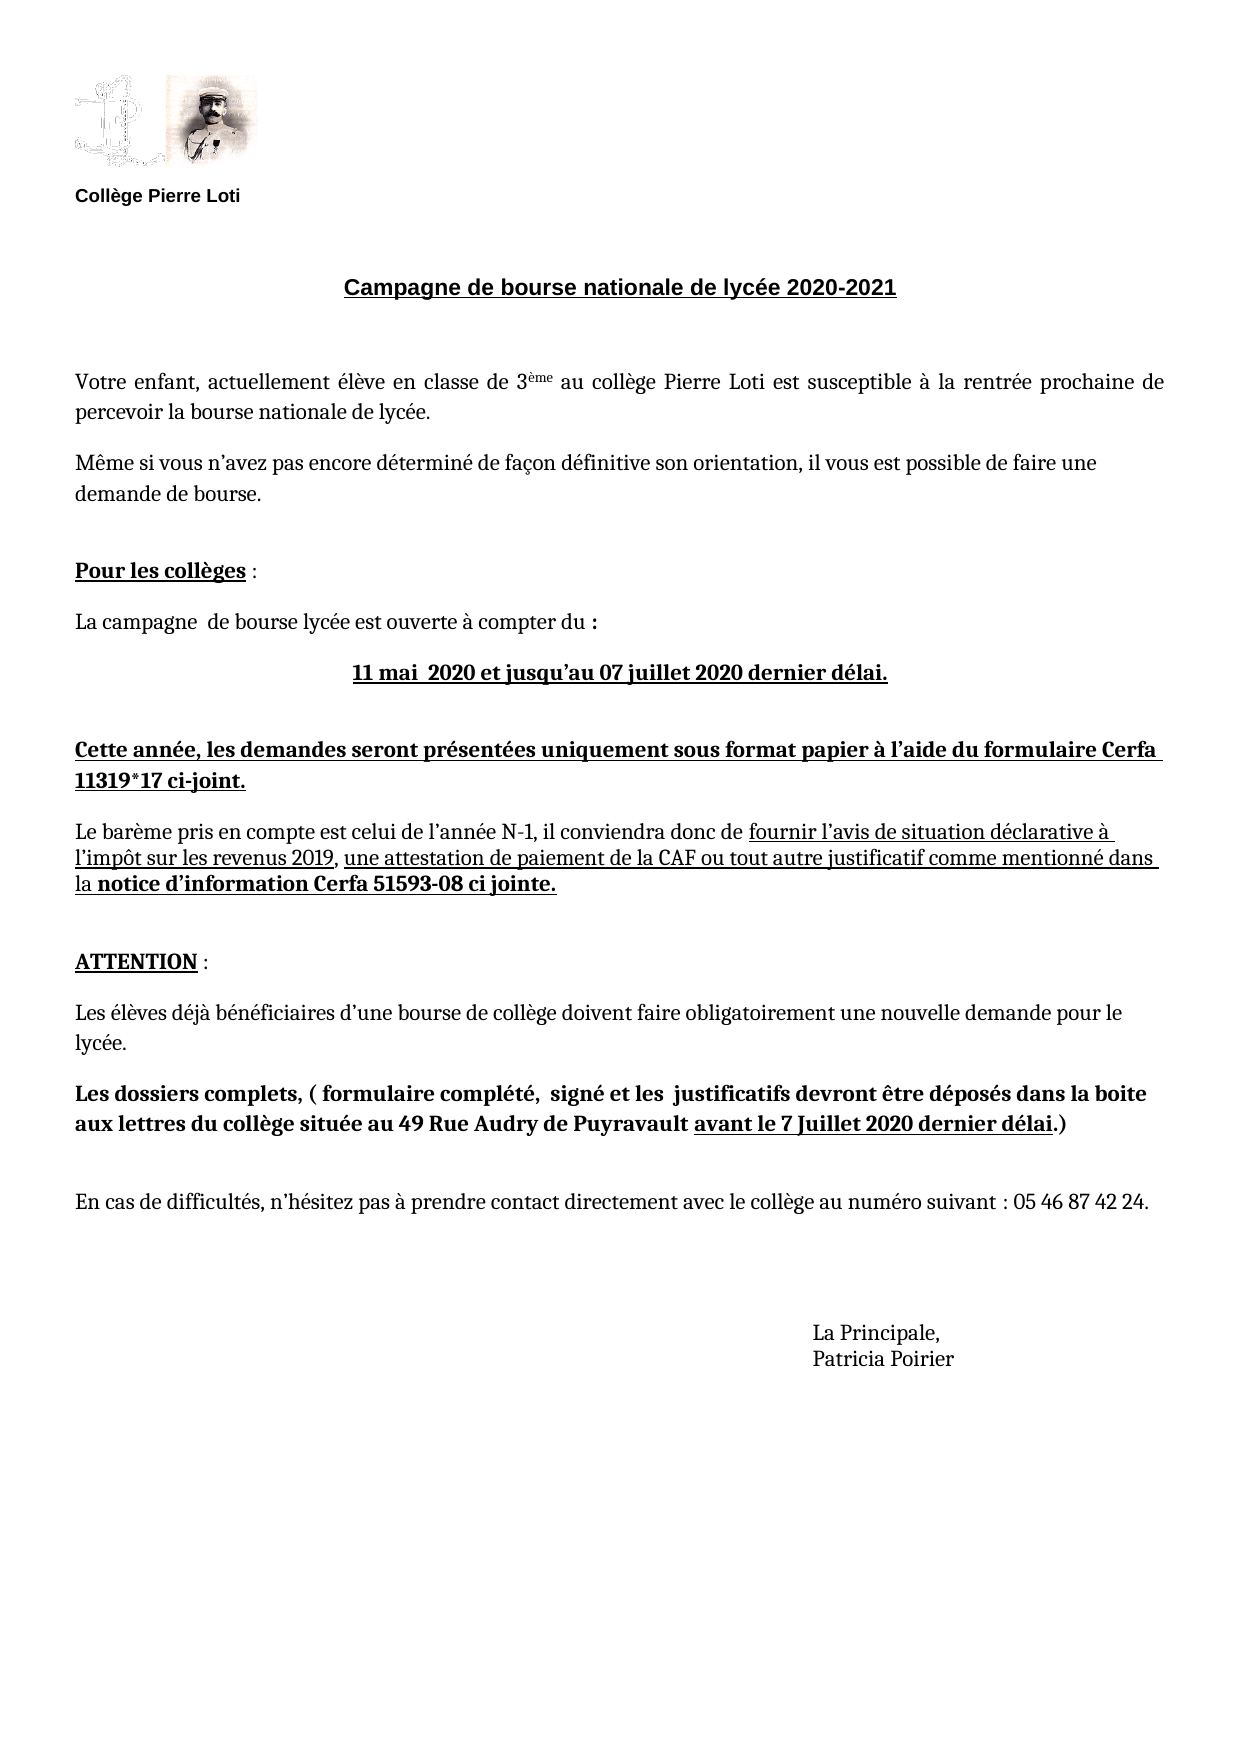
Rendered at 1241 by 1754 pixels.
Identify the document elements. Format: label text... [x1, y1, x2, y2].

text La Principale, [75, 1319, 1165, 1346]
text Pour les collèges : [75, 558, 1165, 584]
text ATTENTION : [75, 949, 1165, 975]
text Votre enfant, actuellement élève en classe de 3ème au collège Pierre Loti est susceptible à la rentrée prochaine de percevoir la bourse nationale de lycée. [75, 369, 1165, 426]
text Collège Pierre Loti [75, 184, 1165, 206]
text Campagne de bourse nationale de lycée 2020-2021 [75, 274, 1165, 301]
text La campagne de bourse lycée est ouverte à compter du : [75, 609, 1165, 635]
text Même si vous n’avez pas encore déterminé de façon définitive son orientation, il vous est possible de faire une demande de bourse. [75, 450, 1165, 507]
text Les élèves déjà bénéficiaires d’une bourse de collège doivent faire obligatoirement une nouvelle demande pour le lycée. [75, 1000, 1165, 1056]
text En cas de difficultés, n’hésitez pas à prendre contact directement avec le collège au numéro suivant : 05 46 87 42 24. [75, 1188, 1165, 1215]
text Le barème pris en compte est celui de l’année N-1, il conviendra donc de fournir l’avis de situation déclarative à l’impôt sur les revenus 2019, une attestation de paiement de la CAF ou tout autre justificatif comme mentionné dans la notice d’information Cerfa 51593-08 ci jointe. [75, 818, 1165, 898]
text Patricia Poirier [75, 1346, 1165, 1372]
text 11 mai 2020 et jusqu’au 07 juillet 2020 dernier délai. [75, 660, 1165, 686]
text Cette année, les demandes seront présentées uniquement sous format papier à l’aide du formulaire Cerfa 11319*17 ci-joint. [75, 737, 1165, 794]
text Les dossiers complets, ( formulaire complété, signé et les justificatifs devront être déposés dans la boite aux lettres du collège située au 49 Rue Audry de Puyravault avant le 7 Juillet 2020 dernier délai.) [75, 1081, 1165, 1137]
